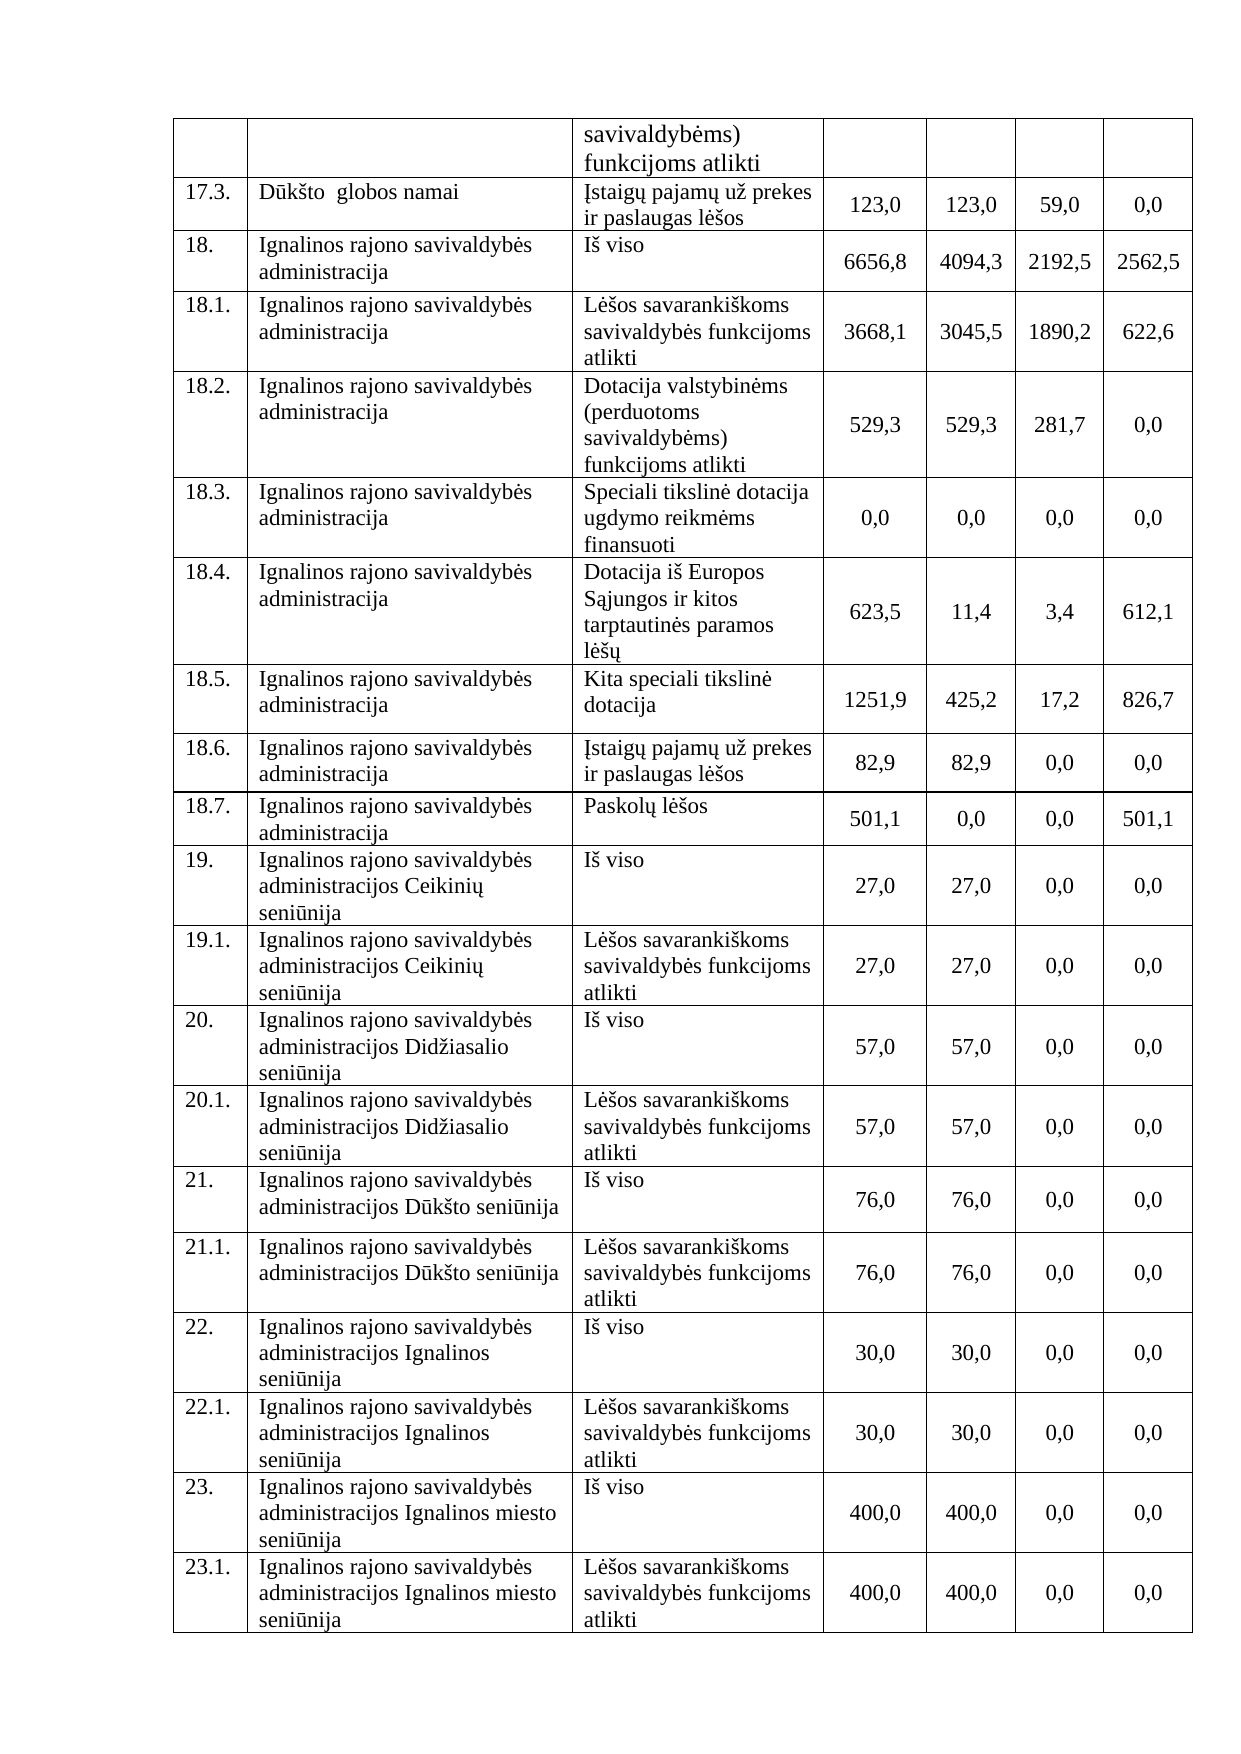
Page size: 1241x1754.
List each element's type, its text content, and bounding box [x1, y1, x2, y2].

table_cell 1251,9 [824, 665, 926, 733]
table_cell Ignalinos rajono savivaldybės administracijos Ceikinių seniūnija [248, 846, 572, 925]
table_cell 0,0 [927, 793, 1015, 845]
table_cell Ignalinos rajono savivaldybės administracijos Ignalinos seniūnija [248, 1393, 572, 1472]
table_cell 0,0 [1104, 1393, 1192, 1472]
table_cell 400,0 [927, 1473, 1015, 1552]
table_cell 0,0 [1104, 1167, 1192, 1232]
table_cell 0,0 [1016, 478, 1103, 557]
table_cell 57,0 [824, 1006, 926, 1085]
table_cell Ignalinos rajono savivaldybės administracija [248, 734, 572, 791]
table_cell Ignalinos rajono savivaldybės administracijos Dūkšto seniūnija [248, 1233, 572, 1312]
table_cell Ignalinos rajono savivaldybės administracija [248, 231, 572, 291]
table_cell 0,0 [1016, 734, 1103, 791]
table_cell 17,2 [1016, 665, 1103, 733]
table_cell Ignalinos rajono savivaldybės administracijos Dūkšto seniūnija [248, 1167, 572, 1232]
table_cell Iš viso [573, 1167, 823, 1232]
table_cell 529,3 [927, 372, 1015, 477]
table_cell Iš viso [573, 231, 823, 291]
table_cell 27,0 [927, 846, 1015, 925]
table_cell Ignalinos rajono savivaldybės administracija [248, 558, 572, 664]
table_cell 612,1 [1104, 558, 1192, 664]
table_cell 123,0 [927, 178, 1015, 230]
table_cell 21. [174, 1167, 247, 1232]
table_cell Ignalinos rajono savivaldybės administracija [248, 793, 572, 845]
table_cell 0,0 [1104, 1473, 1192, 1552]
table_cell 0,0 [1104, 1553, 1192, 1632]
table_cell Ignalinos rajono savivaldybės administracijos Ignalinos seniūnija [248, 1313, 572, 1392]
table_cell 0,0 [1104, 1006, 1192, 1085]
table_cell [174, 119, 247, 177]
table_cell Dūkšto globos namai [248, 178, 572, 230]
table_cell Ignalinos rajono savivaldybės administracija [248, 292, 572, 371]
table_cell [248, 119, 572, 177]
table_cell 11,4 [927, 558, 1015, 664]
table_cell 0,0 [1016, 1233, 1103, 1312]
table_cell Ignalinos rajono savivaldybės administracija [248, 372, 572, 477]
table_cell 57,0 [927, 1006, 1015, 1085]
table_cell 6656,8 [824, 231, 926, 291]
table_cell Lėšos savarankiškoms savivaldybės funkcijoms atlikti [573, 1553, 823, 1632]
table_cell Dotacija iš Europos Sąjungos ir kitos tarptautinės paramos lėšų [573, 558, 823, 664]
table_cell Ignalinos rajono savivaldybės administracijos Didžiasalio seniūnija [248, 1006, 572, 1085]
table_cell 22. [174, 1313, 247, 1392]
table_cell 3045,5 [927, 292, 1015, 371]
table_cell 82,9 [927, 734, 1015, 791]
table_cell 59,0 [1016, 178, 1103, 230]
table_cell 30,0 [927, 1313, 1015, 1392]
table_cell 2562,5 [1104, 231, 1192, 291]
table_cell 76,0 [824, 1167, 926, 1232]
table_cell 0,0 [1104, 1313, 1192, 1392]
table_cell 22.1. [174, 1393, 247, 1472]
table_cell 281,7 [1016, 372, 1103, 477]
table_cell 0,0 [927, 478, 1015, 557]
table_cell Lėšos savarankiškoms savivaldybės funkcijoms atlikti [573, 926, 823, 1005]
table_cell 0,0 [1016, 1313, 1103, 1392]
table_cell Iš viso [573, 1473, 823, 1552]
table_cell 0,0 [1104, 846, 1192, 925]
table_cell 0,0 [824, 478, 926, 557]
table_cell Dotacija valstybinėms (perduotoms savivaldybėms) funkcijoms atlikti [573, 372, 823, 477]
table_cell 18.1. [174, 292, 247, 371]
table_cell 76,0 [927, 1233, 1015, 1312]
table_cell Iš viso [573, 846, 823, 925]
table_cell Ignalinos rajono savivaldybės administracija [248, 478, 572, 557]
table_cell 501,1 [824, 793, 926, 845]
table_cell Speciali tikslinė dotacija ugdymo reikmėms finansuoti [573, 478, 823, 557]
table_cell Įstaigų pajamų už prekes ir paslaugas lėšos [573, 178, 823, 230]
table_cell 82,9 [824, 734, 926, 791]
table_cell Lėšos savarankiškoms savivaldybės funkcijoms atlikti [573, 292, 823, 371]
table_cell 30,0 [824, 1313, 926, 1392]
table_cell Iš viso [573, 1313, 823, 1392]
table_cell 1890,2 [1016, 292, 1103, 371]
table_cell 20.1. [174, 1086, 247, 1166]
table_cell 0,0 [1104, 372, 1192, 477]
table_cell 0,0 [1104, 478, 1192, 557]
table_cell 0,0 [1016, 1553, 1103, 1632]
table_cell 0,0 [1016, 926, 1103, 1005]
table_cell [1016, 119, 1103, 177]
table_cell Paskolų lėšos [573, 793, 823, 845]
table_cell 23.1. [174, 1553, 247, 1632]
table_cell 57,0 [927, 1086, 1015, 1166]
table_cell 30,0 [927, 1393, 1015, 1472]
table_cell Lėšos savarankiškoms savivaldybės funkcijoms atlikti [573, 1393, 823, 1472]
table_cell 529,3 [824, 372, 926, 477]
table_cell 3,4 [1016, 558, 1103, 664]
table_cell Ignalinos rajono savivaldybės administracijos Ceikinių seniūnija [248, 926, 572, 1005]
table_cell Kita speciali tikslinė dotacija [573, 665, 823, 733]
table_cell 0,0 [1104, 178, 1192, 230]
table_cell 0,0 [1016, 1473, 1103, 1552]
table_cell 18.2. [174, 372, 247, 477]
table_cell 0,0 [1016, 1393, 1103, 1472]
table_cell 17.3. [174, 178, 247, 230]
table_cell [1104, 119, 1192, 177]
table_cell Ignalinos rajono savivaldybės administracijos Ignalinos miesto seniūnija [248, 1553, 572, 1632]
table_cell 623,5 [824, 558, 926, 664]
table_cell 0,0 [1104, 926, 1192, 1005]
table_cell 27,0 [824, 846, 926, 925]
table_cell Ignalinos rajono savivaldybės administracija [248, 665, 572, 733]
table_cell 0,0 [1104, 1233, 1192, 1312]
table_cell 826,7 [1104, 665, 1192, 733]
table_cell Ignalinos rajono savivaldybės administracijos Ignalinos miesto seniūnija [248, 1473, 572, 1552]
table_cell [824, 119, 926, 177]
table_cell 27,0 [927, 926, 1015, 1005]
table_cell 20. [174, 1006, 247, 1085]
table_cell 23. [174, 1473, 247, 1552]
table_cell 21.1. [174, 1233, 247, 1312]
table_cell 76,0 [824, 1233, 926, 1312]
table_cell 3668,1 [824, 292, 926, 371]
table_cell 400,0 [927, 1553, 1015, 1632]
table_cell Iš viso [573, 1006, 823, 1085]
table_cell Lėšos savarankiškoms savivaldybės funkcijoms atlikti [573, 1233, 823, 1312]
table_cell 18.5. [174, 665, 247, 733]
table_cell 0,0 [1104, 734, 1192, 791]
table_cell Įstaigų pajamų už prekes ir paslaugas lėšos [573, 734, 823, 791]
table_cell 18. [174, 231, 247, 291]
table_cell 19.1. [174, 926, 247, 1005]
table_cell 18.6. [174, 734, 247, 791]
table_cell 0,0 [1016, 846, 1103, 925]
table_cell 19. [174, 846, 247, 925]
table_cell 0,0 [1104, 1086, 1192, 1166]
table_cell Lėšos savarankiškoms savivaldybės funkcijoms atlikti [573, 1086, 823, 1166]
table_cell 425,2 [927, 665, 1015, 733]
table_cell 0,0 [1016, 1006, 1103, 1085]
table_cell 622,6 [1104, 292, 1192, 371]
table_cell 0,0 [1016, 793, 1103, 845]
table_cell 57,0 [824, 1086, 926, 1166]
table_cell 18.4. [174, 558, 247, 664]
table_cell 400,0 [824, 1473, 926, 1552]
table_cell [927, 119, 1015, 177]
table_cell 400,0 [824, 1553, 926, 1632]
table_cell 4094,3 [927, 231, 1015, 291]
table_cell 501,1 [1104, 793, 1192, 845]
table_cell 18.7. [174, 793, 247, 845]
table_cell 0,0 [1016, 1086, 1103, 1166]
table_cell 27,0 [824, 926, 926, 1005]
table_cell 2192,5 [1016, 231, 1103, 291]
table_cell savivaldybėms) funkcijoms atlikti [573, 119, 823, 177]
table_cell 18.3. [174, 478, 247, 557]
table_cell 30,0 [824, 1393, 926, 1472]
table_cell 123,0 [824, 178, 926, 230]
table_cell Ignalinos rajono savivaldybės administracijos Didžiasalio seniūnija [248, 1086, 572, 1166]
table_cell 0,0 [1016, 1167, 1103, 1232]
table_cell 76,0 [927, 1167, 1015, 1232]
